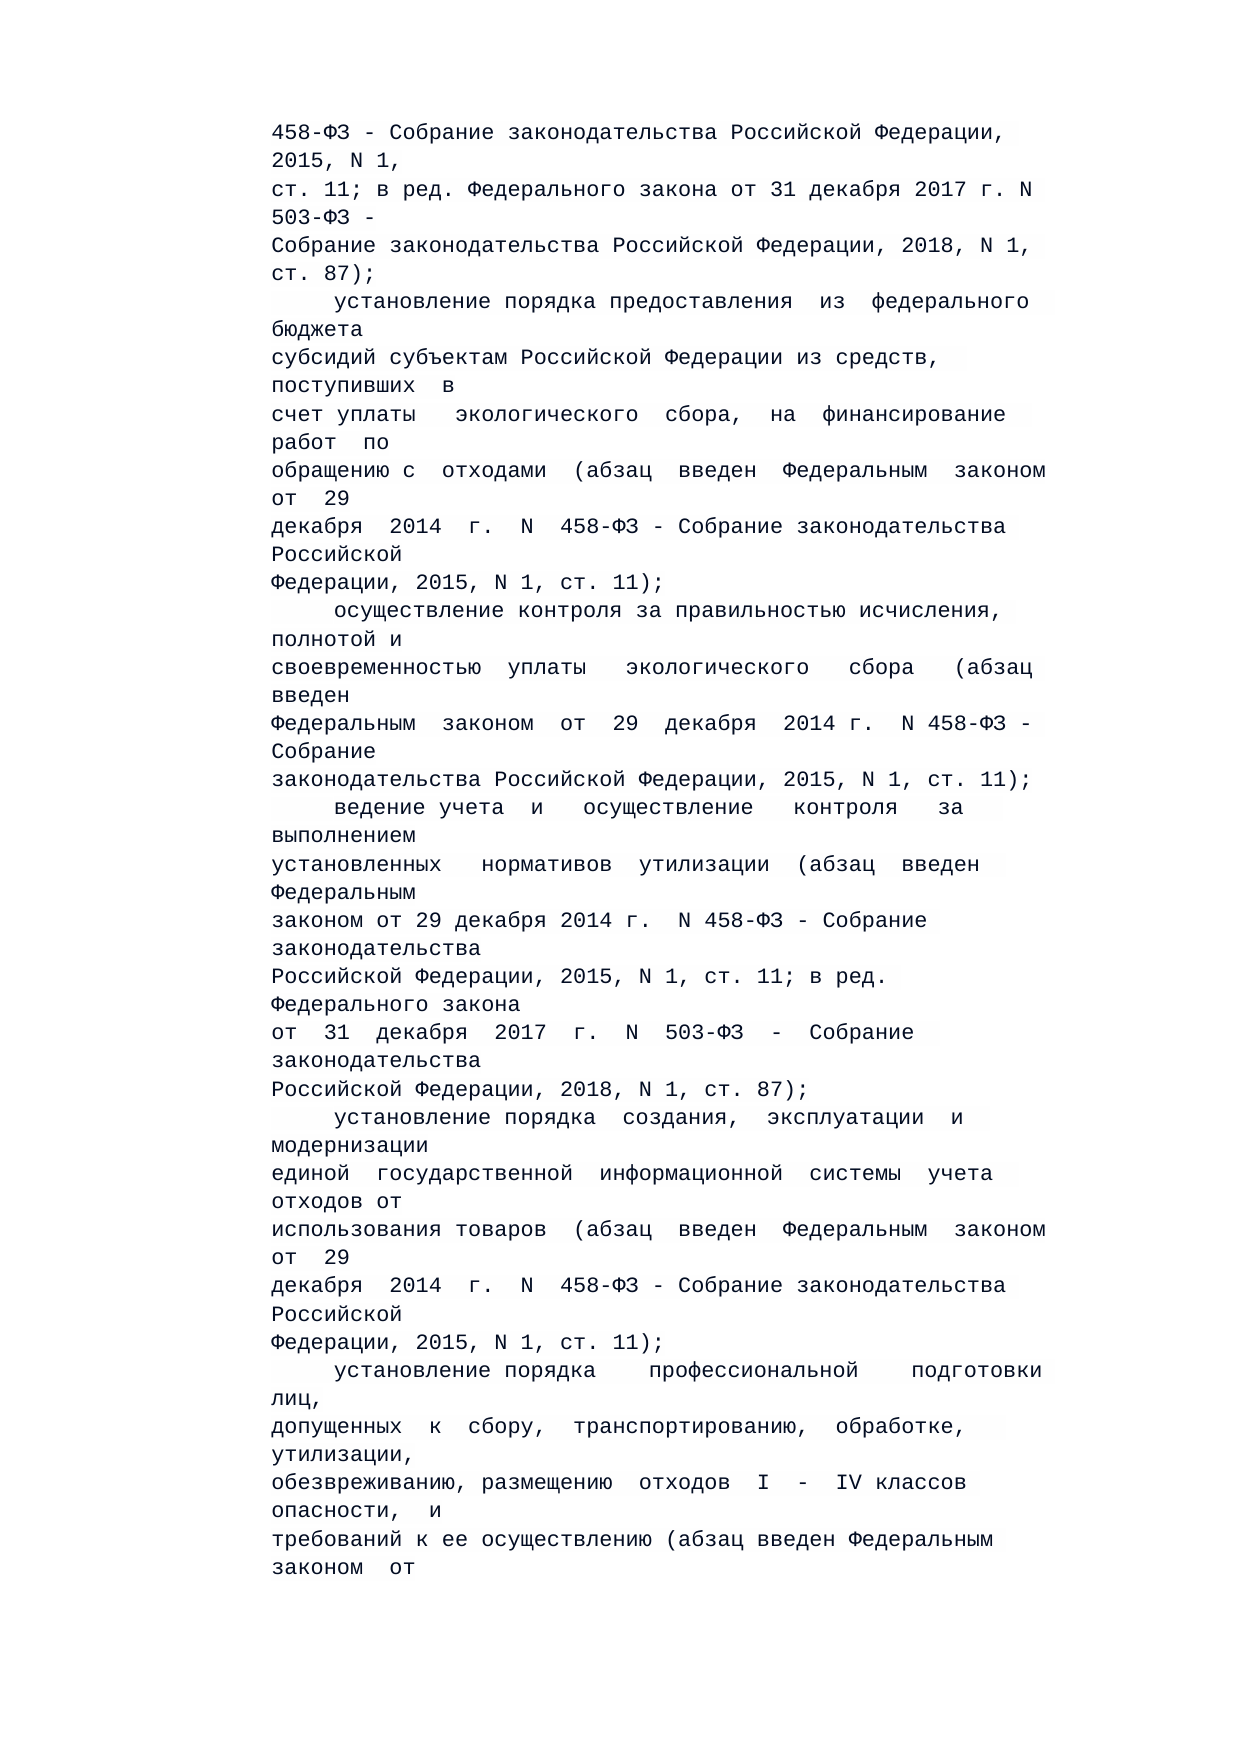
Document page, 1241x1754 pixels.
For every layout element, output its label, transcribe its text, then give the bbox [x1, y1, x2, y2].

text от 31 декабря 2017 г. N 503-ФЗ - Собрание законодательства [271, 1018, 1058, 1074]
text Собрание законодательства Российской Федерации, 2018, N 1, ст. 87); [271, 231, 1058, 287]
text использования товаров (абзац введен Федеральным законом от 29 [271, 1215, 1058, 1271]
text ведение учета и осуществление контроля за выполнением [271, 793, 1058, 849]
text декабря 2014 г. N 458-ФЗ - Собрание законодательства Российской [271, 512, 1058, 568]
text требований к ее осуществлению (абзац введен Федеральным законом от [271, 1524, 1058, 1581]
text Российской Федерации, 2018, N 1, ст. 87); [271, 1074, 1058, 1102]
text единой государственной информационной системы учета отходов от [271, 1159, 1058, 1215]
text установленных нормативов утилизации (абзац введен Федеральным [271, 849, 1058, 906]
text Федерации, 2015, N 1, ст. 11); [271, 1327, 1058, 1356]
text допущенных к сбору, транспортированию, обработке, утилизации, [271, 1412, 1058, 1468]
text обезвреживанию, размещению отходов I - IV классов опасности, и [271, 1468, 1058, 1524]
text законодательства Российской Федерации, 2015, N 1, ст. 11); [271, 765, 1058, 793]
text Российской Федерации, 2015, N 1, ст. 11; в ред. Федерального закона [271, 962, 1058, 1018]
text 458-ФЗ - Собрание законодательства Российской Федерации, 2015, N 1, [271, 118, 1058, 174]
text установление порядка создания, эксплуатации и модернизации [271, 1102, 1058, 1159]
text установление порядка профессиональной подготовки лиц, [271, 1356, 1058, 1412]
text декабря 2014 г. N 458-ФЗ - Собрание законодательства Российской [271, 1271, 1058, 1327]
text ст. 11; в ред. Федерального закона от 31 декабря 2017 г. N 503-ФЗ - [271, 174, 1058, 231]
text Федеральным законом от 29 декабря 2014 г. N 458-ФЗ - Собрание [271, 709, 1058, 765]
text счет уплаты экологического сбора, на финансирование работ по [271, 399, 1058, 456]
text субсидий субъектам Российской Федерации из средств, поступивших в [271, 343, 1058, 399]
text своевременностью уплаты экологического сбора (абзац введен [271, 652, 1058, 709]
text Федерации, 2015, N 1, ст. 11); [271, 568, 1058, 596]
text осуществление контроля за правильностью исчисления, полнотой и [271, 596, 1058, 652]
text обращению с отходами (абзац введен Федеральным законом от 29 [271, 456, 1058, 512]
text законом от 29 декабря 2014 г. N 458-ФЗ - Собрание законодательства [271, 906, 1058, 962]
text установление порядка предоставления из федерального бюджета [271, 287, 1058, 343]
